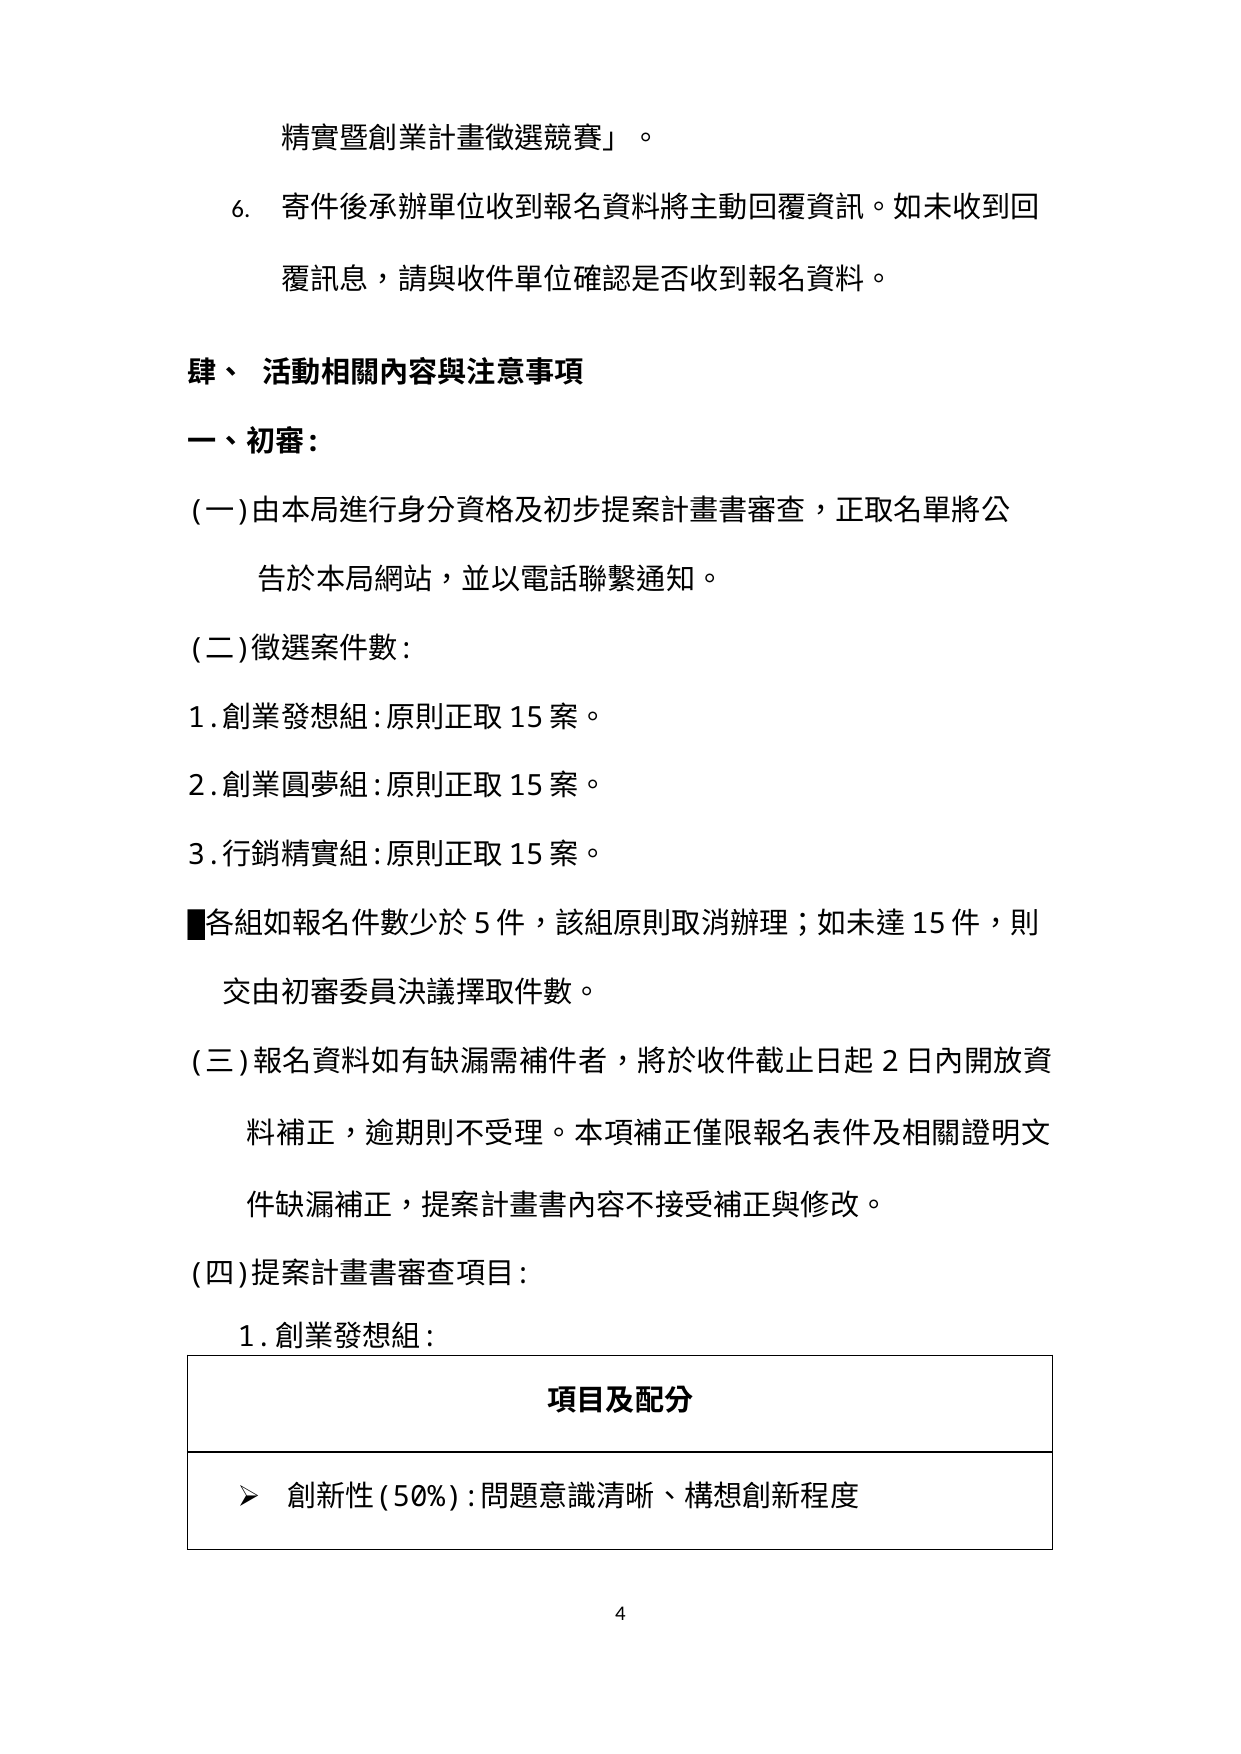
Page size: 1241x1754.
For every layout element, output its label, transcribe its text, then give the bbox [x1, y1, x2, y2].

table_header 項目及配分 [188, 1356, 1052, 1451]
list 創業發想組: [237, 1292, 1053, 1354]
text (四)提案計畫書審查項目: [187, 1229, 1053, 1292]
text 3.行銷精實組:原則正取15案。 [187, 810, 1053, 873]
text 交由初審委員決議擇取件數。 [187, 948, 1053, 1011]
text 1.創業發想組:原則正取15案。 [187, 673, 1053, 735]
table_cell 創新性(50%):問題意識清晰、構想創新程度 [188, 1453, 1052, 1548]
list 精實暨創業計畫徵選競賽」。 [231, 94, 1053, 157]
text (一)由本局進行身分資格及初步提案計畫書審查，正取名單將公 [187, 466, 1053, 529]
list 活動相關內容與注意事項 [187, 328, 1053, 391]
list 寄件後承辦單位收到報名資料將主動回覆資訊。如未收到回覆訊息，請與收件單位確認是否收到報名資料。 [231, 163, 1053, 297]
text 2.創業圓夢組:原則正取15案。 [187, 742, 1053, 804]
text 一、初審: [187, 397, 1053, 460]
text (三)報名資料如有缺漏需補件者，將於收件截止日起2日內開放資料補正，逾期則不受理。本項補正僅限報名表件及相關證明文件缺漏補正，提案計畫書內容不接受補正與修改。 [187, 1017, 1053, 1223]
text (二)徵選案件數: [187, 604, 1053, 666]
text ▇各組如報名件數少於5件，該組原則取消辦理；如未達15件，則 [187, 879, 1053, 942]
text 告於本局網站，並以電話聯繫通知。 [187, 535, 1053, 597]
